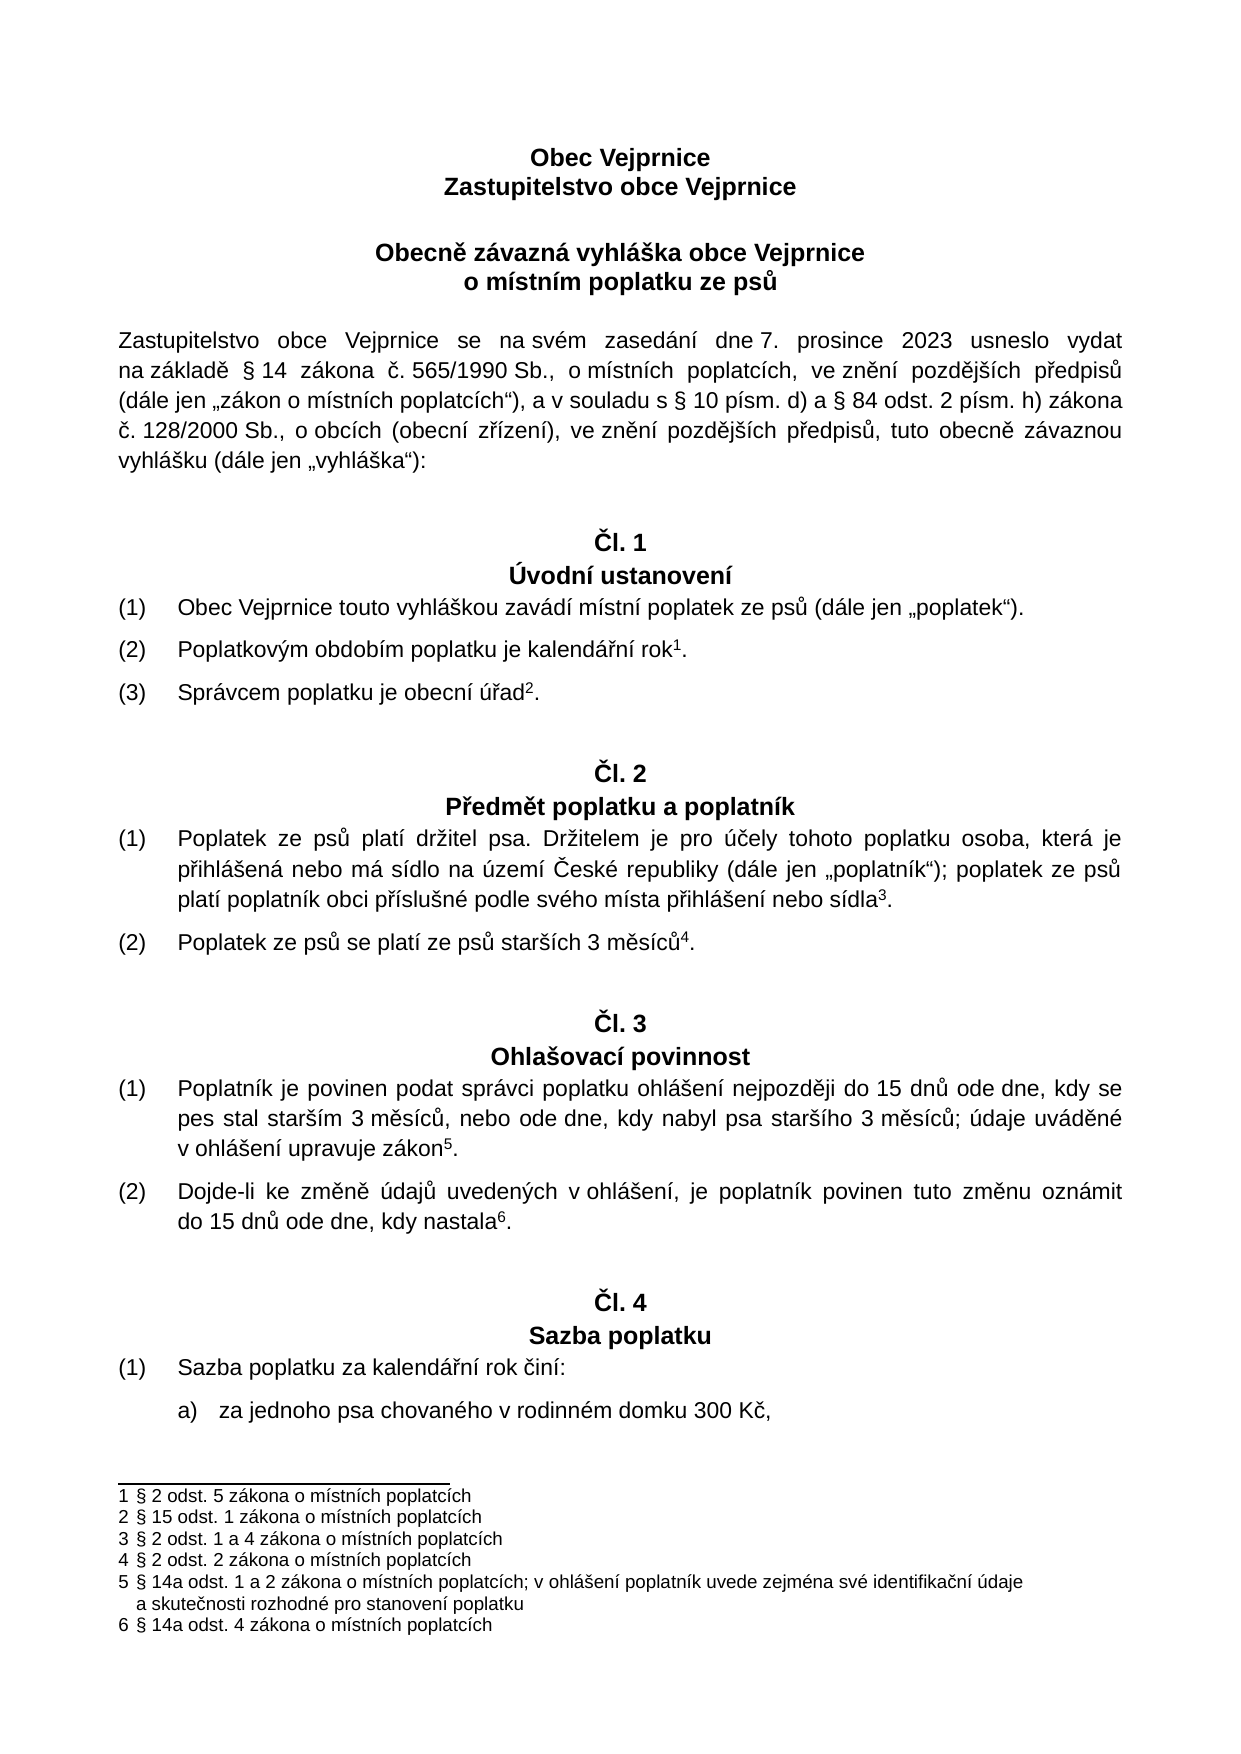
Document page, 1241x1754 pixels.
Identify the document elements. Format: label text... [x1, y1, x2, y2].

subtitle Čl. 2 Předmět poplatku a poplatník [118, 759, 1122, 821]
text Obec Vejprnice Zastupitelstvo obce Vejprnice [118, 143, 1122, 201]
list § 2 odst. 5 zákona o místních poplatcích [118, 1484, 1122, 1506]
text Zastupitelstvo obce Vejprnice se na svém zasedání dne 7. prosince 2023 usneslo vydat na základě § 14 zákona č. 565/1990 Sb., o místních poplatcích, ve znění pozdějších předpisů (dále jen „zákon o místních poplatcích“), a v souladu s § 10 písm. d) a § 84 odst. 2 písm. h) zákona č. 128/2000 Sb., o obcích (obecní zřízení), ve znění pozdějších předpisů, tuto obecně závaznou vyhlášku (dále jen „vyhláška“): [118, 327, 1122, 474]
subtitle Obecně závazná vyhláška obce Vejprnice o místním poplatku ze psů [118, 238, 1122, 295]
subtitle Čl. 3 Ohlašovací povinnost [118, 1009, 1122, 1071]
list Poplatník je povinen podat správci poplatku ohlášení nejpozději do 15 dnů ode dne, kdy se pes stal starším 3 měsíců, nebo ode dne, kdy nabyl psa staršího 3 měsíců; údaje uváděné v ohlášení upravuje zákon. [118, 1075, 1122, 1162]
list § 14a odst. 1 a 2 zákona o místních poplatcích; v ohlášení poplatník uvede zejména své identifikační údaje a skutečnosti rozhodné pro stanovení poplatku [118, 1571, 1122, 1614]
list Poplatkovým obdobím poplatku je kalendářní rok. [118, 636, 1122, 663]
list Obec Vejprnice touto vyhláškou zavádí místní poplatek ze psů (dále jen „poplatek“). [118, 594, 1122, 620]
subtitle Čl. 4 Sazba poplatku [118, 1288, 1122, 1350]
list Dojde-li ke změně údajů uvedených v ohlášení, je poplatník povinen tuto změnu oznámit do 15 dnů ode dne, kdy nastala. [118, 1178, 1122, 1234]
list Sazba poplatku za kalendářní rok činí: [118, 1354, 1122, 1381]
list § 2 odst. 1 a 4 zákona o místních poplatcích [118, 1528, 1122, 1549]
list § 2 odst. 2 zákona o místních poplatcích [118, 1549, 1122, 1571]
list Poplatek ze psů platí držitel psa. Držitelem je pro účely tohoto poplatku osoba, která je přihlášená nebo má sídlo na území České republiky (dále jen „poplatník“); poplatek ze psů platí poplatník obci příslušné podle svého místa přihlášení nebo sídla. [118, 825, 1122, 912]
list § 15 odst. 1 zákona o místních poplatcích [118, 1506, 1122, 1528]
list za jednoho psa chovaného v rodinném domku 300 Kč, [177, 1397, 1122, 1423]
list § 14a odst. 4 zákona o místních poplatcích [118, 1614, 1122, 1635]
subtitle Čl. 1 Úvodní ustanovení [118, 528, 1122, 589]
list Poplatek ze psů se platí ze psů starších 3 měsíců. [118, 928, 1122, 955]
list Správcem poplatku je obecní úřad. [118, 679, 1122, 706]
